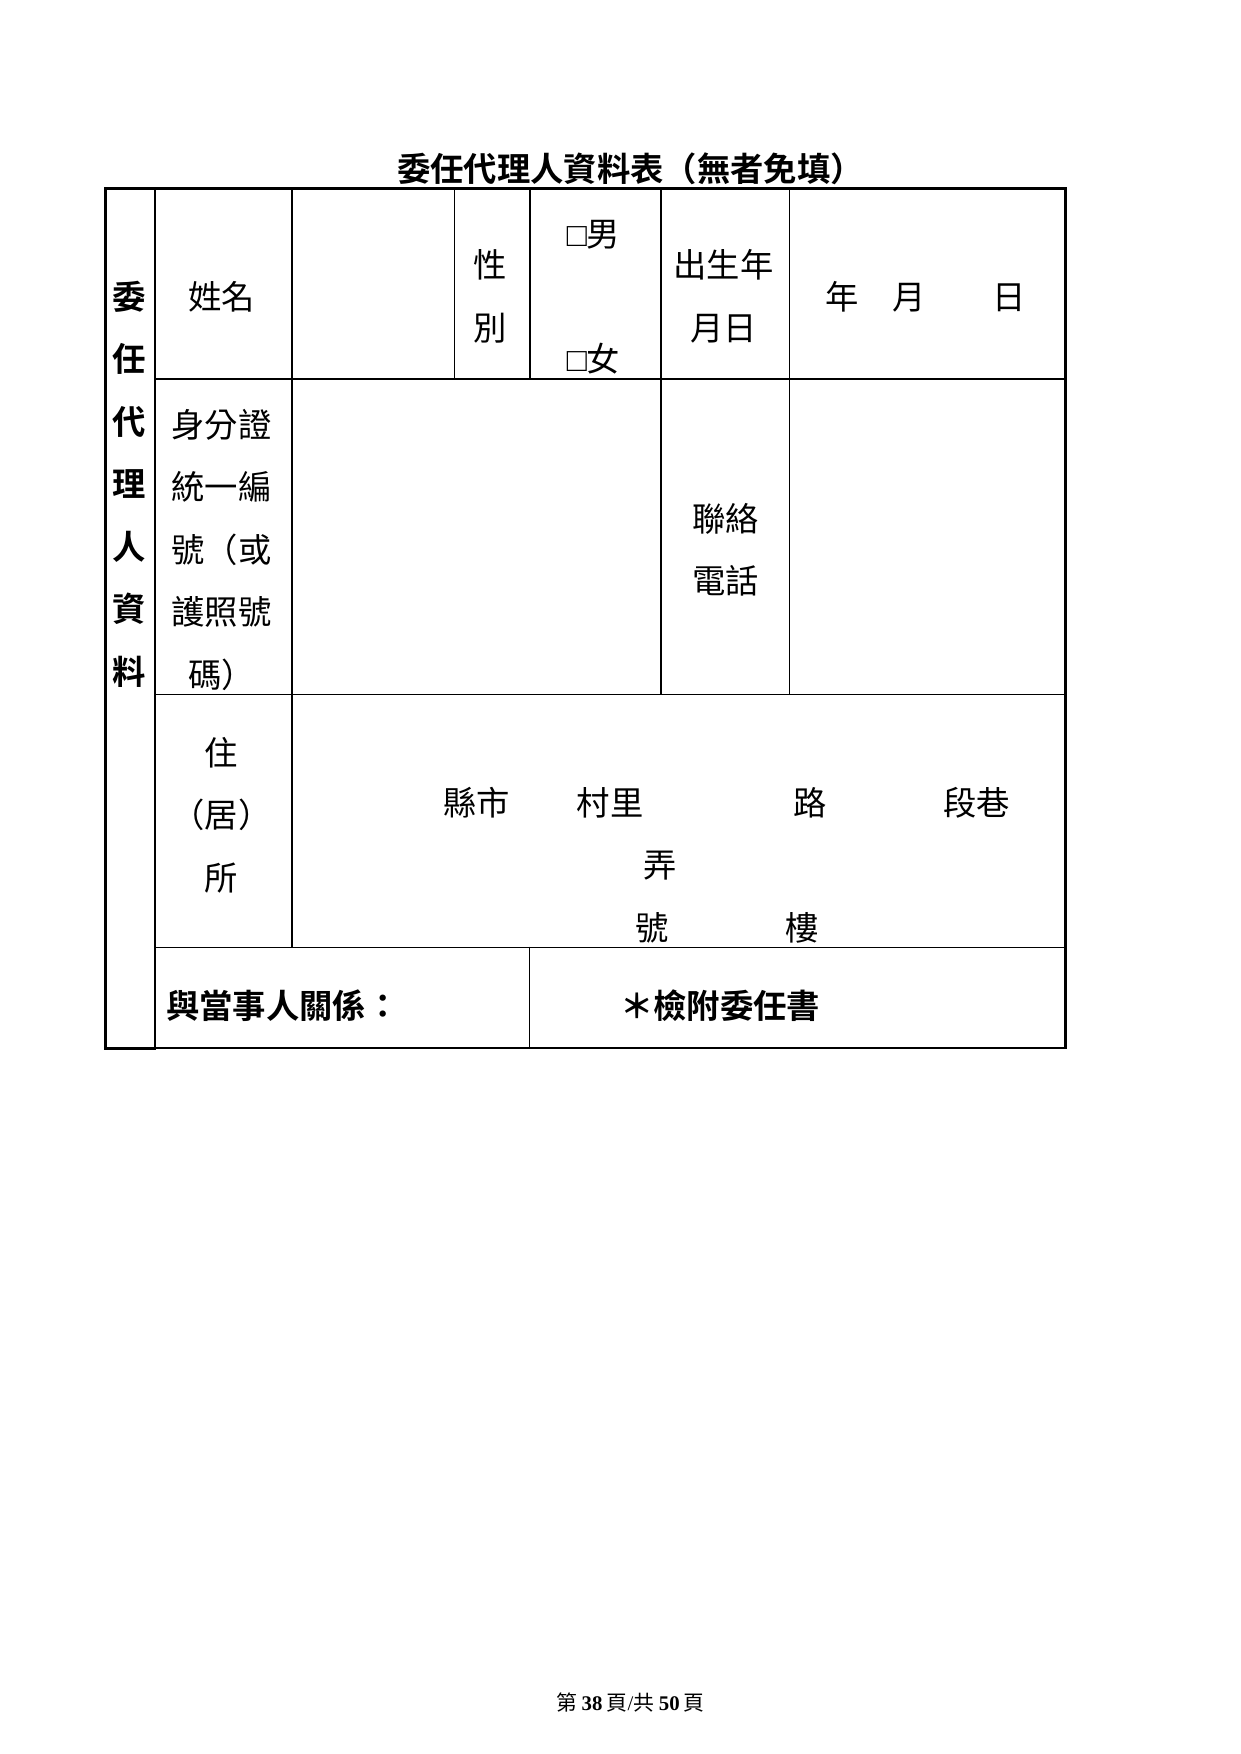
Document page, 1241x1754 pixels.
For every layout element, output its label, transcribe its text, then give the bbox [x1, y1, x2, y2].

table_header □男 □女 [531, 190, 660, 378]
table_cell [790, 380, 1064, 693]
text 委任代理人資料表（無者免填） [94, 125, 1166, 187]
table_header [293, 190, 454, 378]
table_cell 縣市 村里 路 段巷 弄 號 樓 [293, 695, 1064, 947]
table_cell ＊檢附委任書 [530, 948, 1064, 1047]
table_cell 住（居）所 [156, 695, 291, 947]
table_header 出生年月日 [662, 190, 789, 378]
table_cell [293, 380, 660, 693]
table_cell 聯絡 電話 [662, 380, 789, 693]
table_header 姓名 [156, 190, 291, 378]
table_header 性別 [455, 190, 529, 378]
table_header 年 月 日 [790, 190, 1064, 378]
table_header 委任代理人資料 [107, 190, 154, 1047]
table_cell 與當事人關係： [156, 948, 529, 1047]
table_cell 身分證統一編號（或護照號碼） [156, 380, 291, 693]
